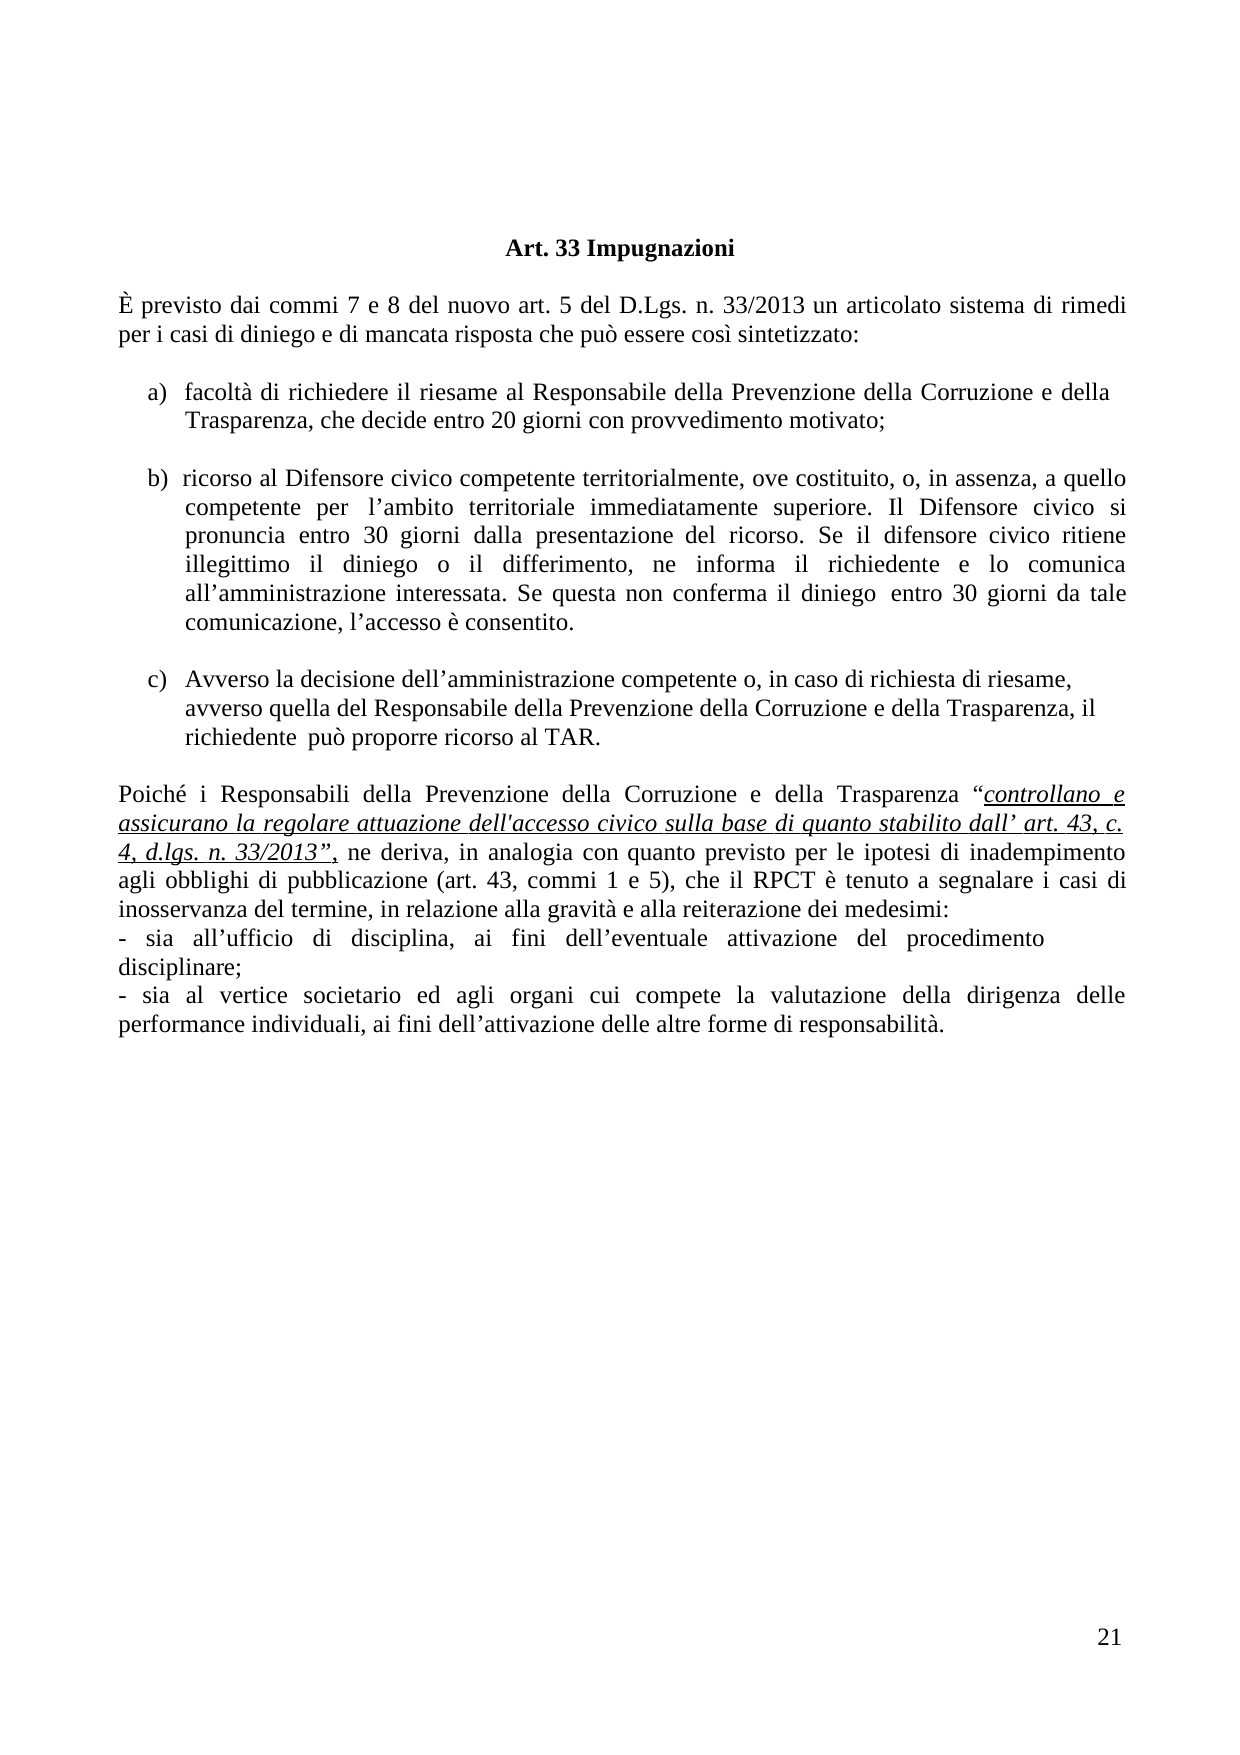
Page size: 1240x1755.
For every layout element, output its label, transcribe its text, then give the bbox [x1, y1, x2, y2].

text - sia al vertice societario ed agli organi cui compete la valutazione della dirigenza delle performance individuali, ai fini dell’attivazione delle altre forme di responsabilità. [118, 980, 1126, 1038]
text c) Avverso la decisione dell’amministrazione competente o, in caso di richiesta di riesame, avverso quella del Responsabile della Prevenzione della Corruzione e della Trasparenza, il richiedente può proporre ricorso al TAR. [147, 664, 1096, 750]
text È previsto dai commi 7 e 8 del nuovo art. 5 del D.Lgs. n. 33/2013 un articolato sistema di rimedi per i casi di diniego e di mancata risposta che può essere così sintetizzato: [118, 290, 1126, 348]
text Art. 33 Impugnazioni [501, 233, 739, 262]
text a) facoltà di richiedere il riesame al Responsabile della Prevenzione della Corruzione e della [147, 377, 1133, 405]
text Poiché i Responsabili della Prevenzione della Corruzione e della Trasparenza “controllano e assicurano la regolare attuazione dell'accesso civico sulla base di quanto stabilito dall’ art. 43, c. [118, 779, 1127, 837]
text b) ricorso al Difensore civico competente territorialmente, ove costituito, o, in assenza, a quello competente per l’ambito territoriale immediatamente superiore. Il Difensore civico si pronuncia entro 30 giorni dalla presentazione del ricorso. Se il difensore civico ritiene illegittimo il diniego o il differimento, ne informa il richiedente e lo comunica all’amministrazione interessata. Se questa non conferma il diniego entro 30 giorni da tale comunicazione, l’accesso è consentito. [147, 463, 1127, 635]
text 4, d.lgs. n. 33/2013”, ne deriva, in analogia con quanto previsto per le ipotesi di inadempimento agli obblighi di pubblicazione (art. 43, commi 1 e 5), che il RPCT è tenuto a segnalare i casi di inosservanza del termine, in relazione alla gravità e alla reiterazione dei medesimi: [118, 837, 1127, 923]
text Trasparenza, che decide entro 20 giorni con provvedimento motivato; [185, 405, 1133, 434]
text - sia all’ufficio di disciplina, ai fini dell’eventuale attivazione del procedimento disciplinare; [118, 923, 1045, 980]
